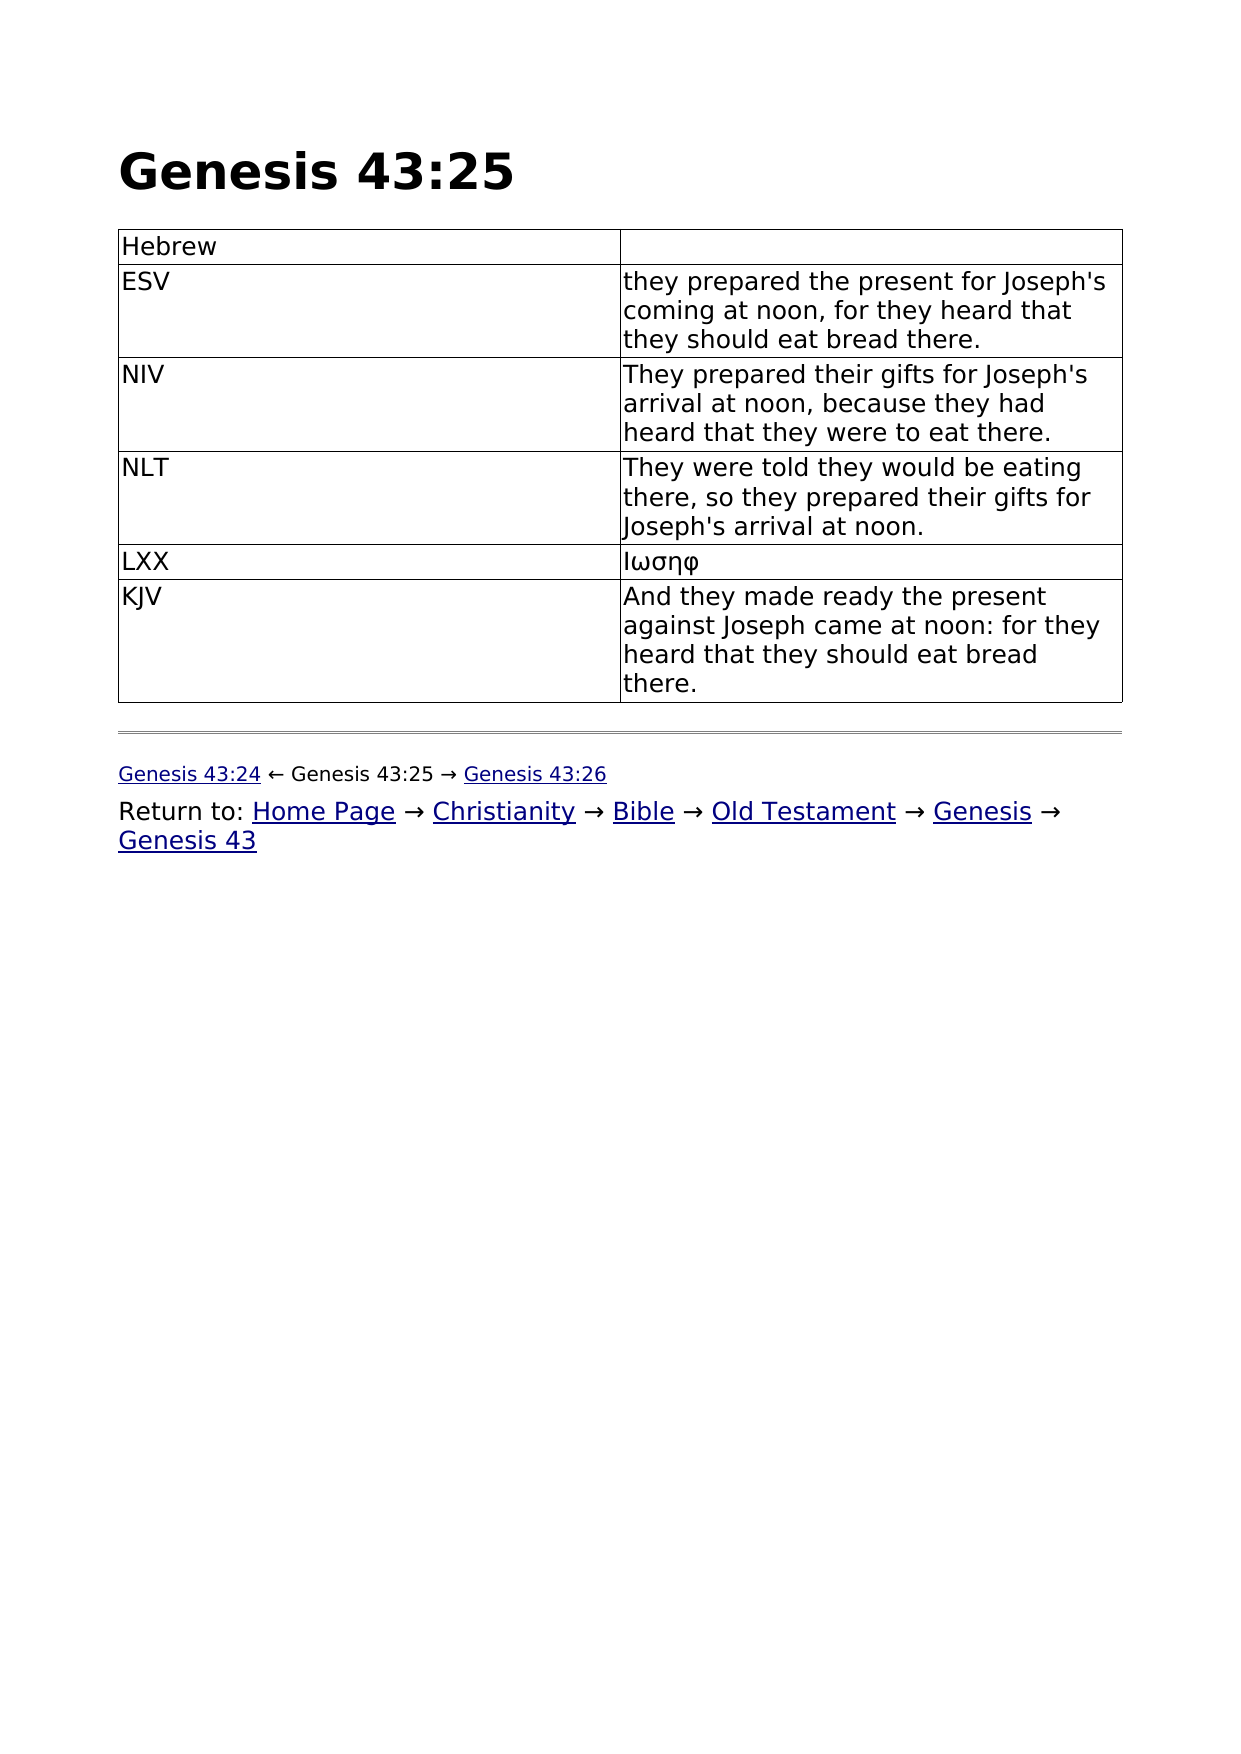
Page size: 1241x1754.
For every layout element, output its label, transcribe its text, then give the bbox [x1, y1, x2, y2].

table_cell ESV [119, 265, 620, 357]
table_cell they prepared the present for Joseph's coming at noon, for they heard that they should eat bread there. [621, 265, 1122, 357]
table_cell They were told they would be eating there, so they prepared their gifts for Joseph's arrival at noon. [621, 452, 1122, 544]
text Return to: Home Page → Christianity → Bible → Old Testament → Genesis → Genesis 43 [118, 797, 1122, 855]
text Genesis 43:24 ← Genesis 43:25 → Genesis 43:26 [118, 763, 1122, 797]
table_cell And they made ready the present against Joseph came at noon: for they heard that they should eat bread there. [621, 580, 1122, 702]
table_cell Ιωσηφ [621, 545, 1122, 579]
table_cell They prepared their gifts for Joseph's arrival at noon, because they had heard that they were to eat there. [621, 358, 1122, 451]
table_cell NIV [119, 358, 620, 451]
table_header [621, 230, 1122, 264]
table_cell NLT [119, 452, 620, 544]
subtitle Genesis 43:25 [118, 143, 1122, 201]
table_header Hebrew [119, 230, 620, 264]
table_cell KJV [119, 580, 620, 702]
table_cell LXX [119, 545, 620, 579]
